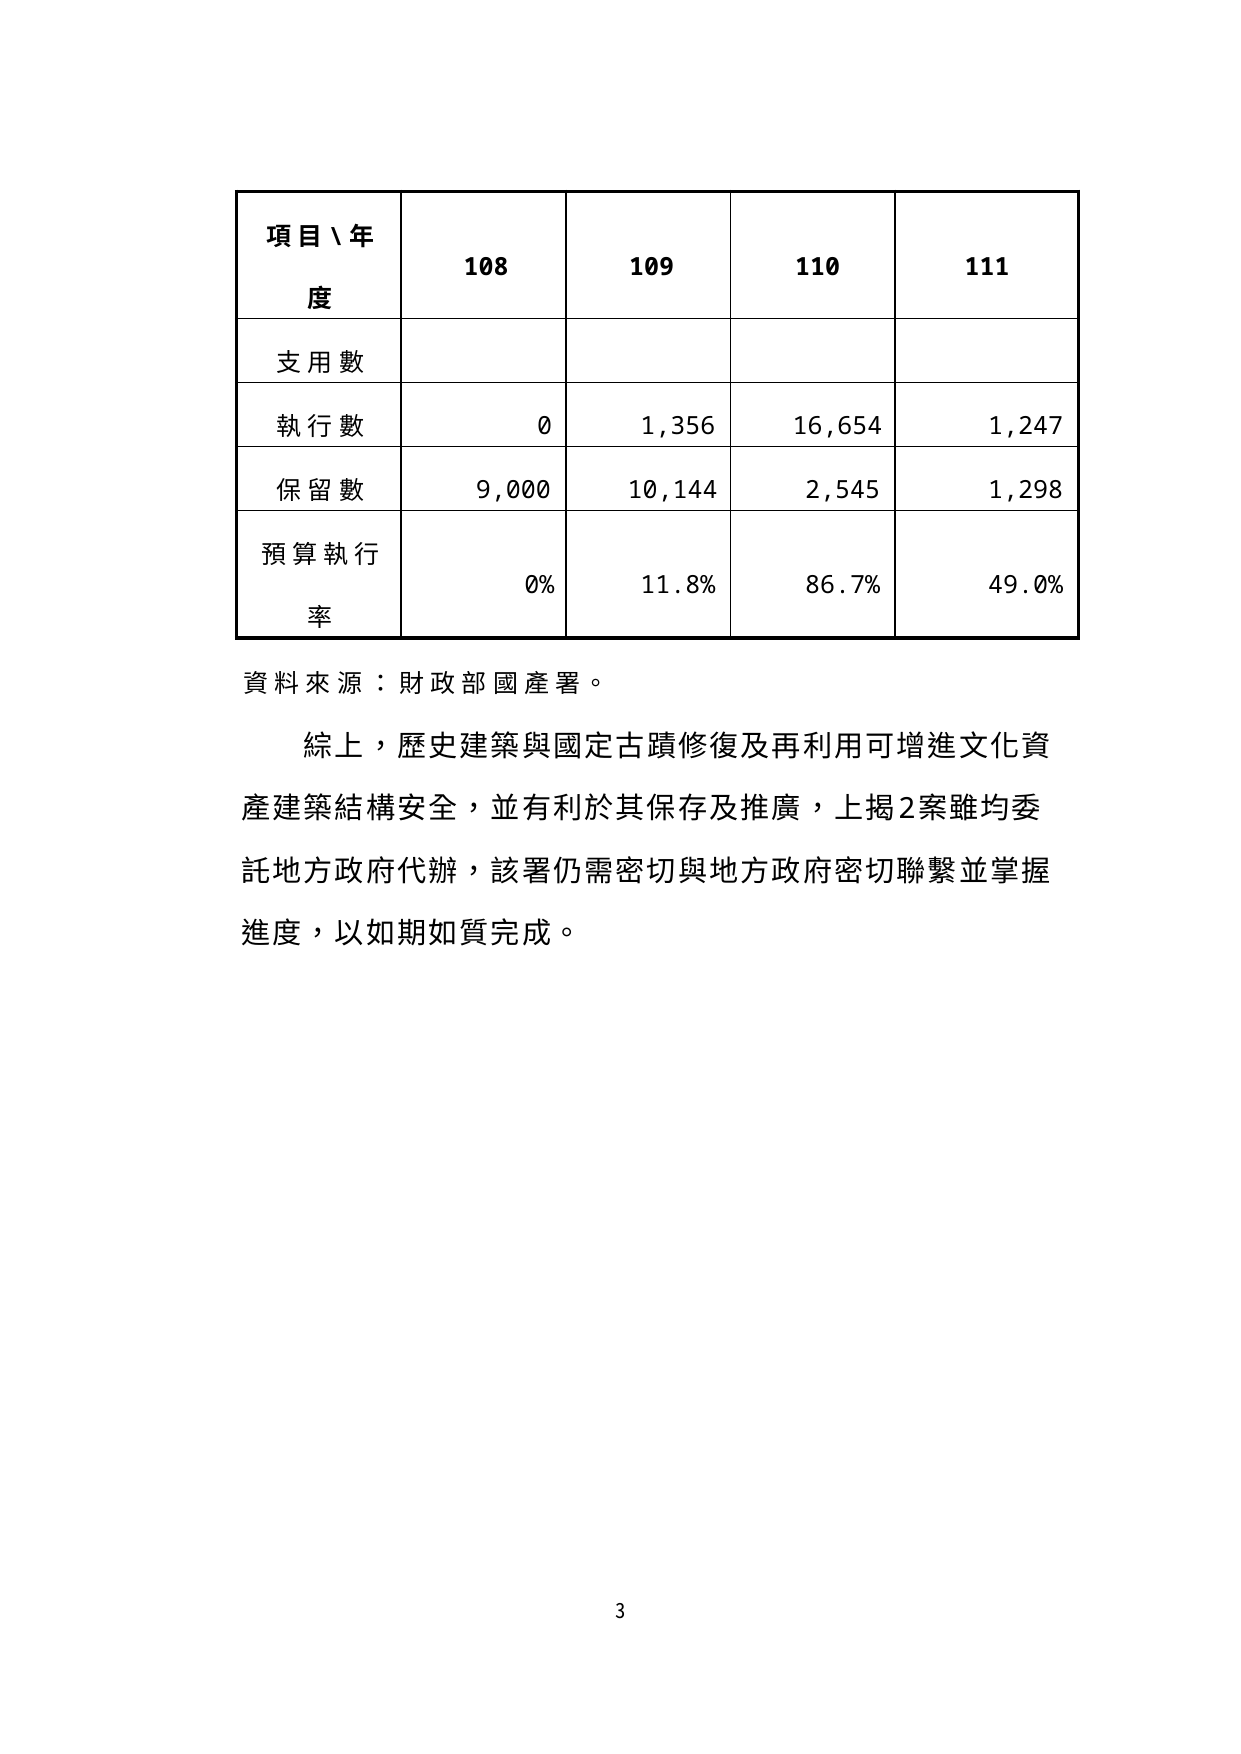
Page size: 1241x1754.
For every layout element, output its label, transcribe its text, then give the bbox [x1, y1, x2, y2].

table_cell 0% [402, 511, 565, 636]
table_cell [567, 319, 730, 382]
table_cell 10,144 [567, 447, 730, 510]
table_cell [402, 319, 565, 382]
table_cell 1,247 [896, 383, 1077, 446]
table_cell 11.8% [567, 511, 730, 636]
table_cell 49.0% [896, 511, 1077, 636]
table_cell 16,654 [731, 383, 894, 446]
table_cell [731, 319, 894, 382]
table_cell 1,356 [567, 383, 730, 446]
table_header 109 [567, 193, 730, 318]
table_cell 9,000 [402, 447, 565, 510]
table_cell 支用數 [238, 319, 400, 382]
table_cell 1,298 [896, 447, 1077, 510]
table_header 項目\年度 [238, 193, 400, 318]
table_cell 預算執行率 [238, 511, 400, 636]
table_header 110 [731, 193, 894, 318]
table_header 108 [402, 193, 565, 318]
table_header 111 [896, 193, 1077, 318]
table_cell 執行數 [238, 383, 400, 446]
text 綜上，歷史建築與國定古蹟修復及再利用可增進文化資產建築結構安全，並有利於其保存及推廣，上揭2案雖均委託地方政府代辦，該署仍需密切與地方政府密切聯繫並掌握進度，以如期如質完成。 [236, 702, 1063, 952]
table_cell 0 [402, 383, 565, 446]
table_cell [896, 319, 1077, 382]
text 資料來源：財政部國產署。 [177, 639, 1063, 702]
table_cell 86.7% [731, 511, 894, 636]
table_cell 2,545 [731, 447, 894, 510]
table_cell 保留數 [238, 447, 400, 510]
